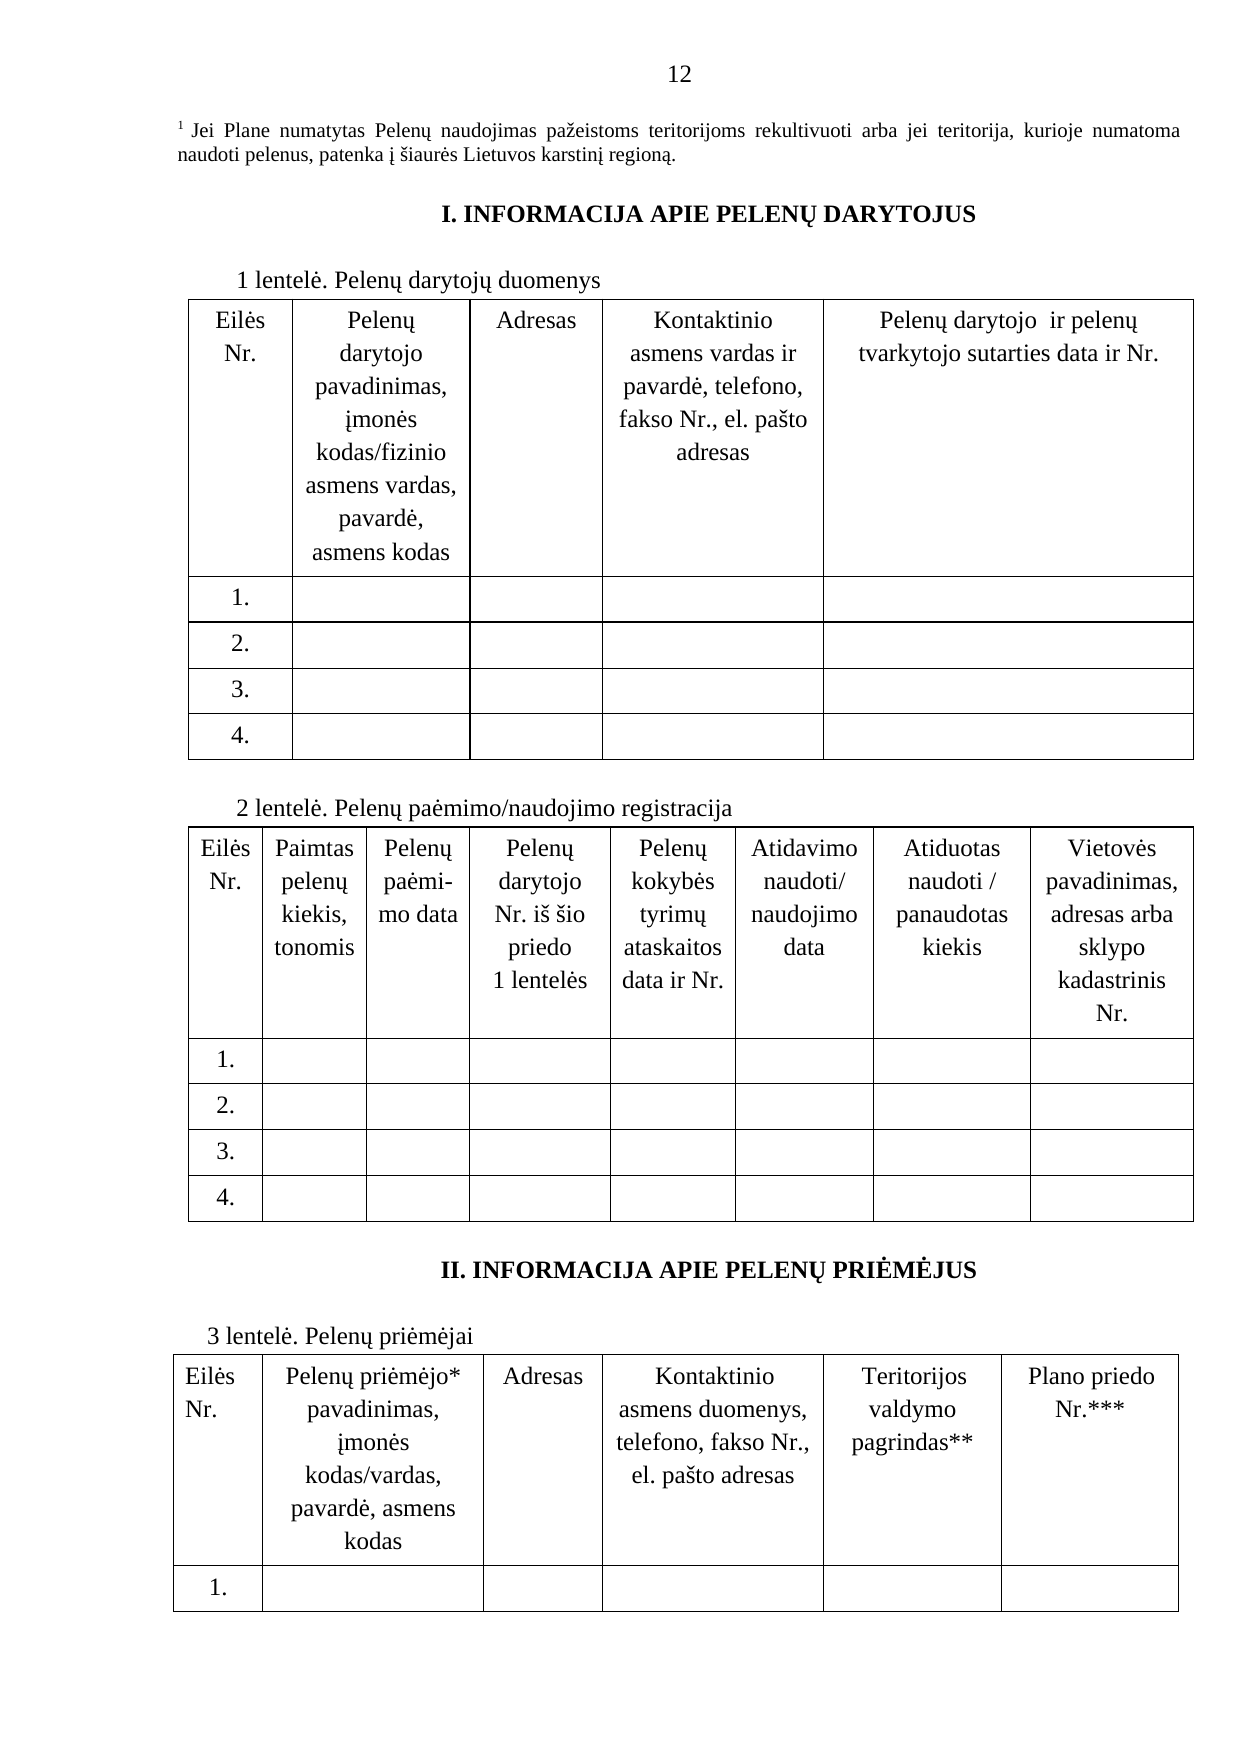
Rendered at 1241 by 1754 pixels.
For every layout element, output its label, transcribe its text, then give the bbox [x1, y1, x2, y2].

table_cell [874, 1039, 1030, 1083]
table_cell [263, 1039, 366, 1083]
table_cell [824, 577, 1193, 621]
table_cell [824, 623, 1193, 667]
table_cell [603, 577, 823, 621]
table_cell 1. [189, 577, 292, 621]
table_cell [367, 1039, 469, 1083]
table_cell 3. [189, 669, 292, 713]
table_cell [874, 1176, 1030, 1221]
table_header Plano priedo Nr.*** [1002, 1355, 1178, 1565]
table_cell [603, 623, 823, 667]
table_header Pelenų kokybės tyrimų ataskaitos data ir Nr. [611, 828, 735, 1037]
text 1 lentelė. Pelenų darytojų duomenys [177, 265, 1181, 294]
table_cell [603, 669, 823, 713]
text 1 Jei Plane numatytas Pelenų naudojimas pažeistoms teritorijoms rekultivuoti arba jei teritorija, kurioje numatoma naudoti pelenus, patenka į šiaurės Lietuvos karstinį regioną. [177, 118, 1181, 166]
table_cell 3. [189, 1130, 262, 1175]
table_header Atidavimo naudoti/ naudojimo data [736, 828, 873, 1037]
table_cell [736, 1176, 873, 1221]
table_cell [736, 1130, 873, 1175]
table_cell 1. [189, 1039, 262, 1083]
table_cell 4. [189, 1176, 262, 1221]
table_cell [293, 577, 469, 621]
table_cell [367, 1130, 469, 1175]
text 2 lentelė. Pelenų paėmimo/naudojimo registracija [177, 793, 1181, 822]
table_header Kontaktinio asmens vardas ir pavardė, telefono, fakso Nr., el. pašto adresas [603, 300, 823, 576]
table_cell [471, 669, 602, 713]
table_header Adresas [484, 1355, 602, 1565]
table_cell [611, 1084, 735, 1129]
table_cell [1031, 1176, 1193, 1221]
table_header Paimtas pelenų kiekis, tonomis [263, 828, 366, 1037]
table_cell [263, 1130, 366, 1175]
table_header Adresas [471, 300, 602, 576]
table_cell [470, 1130, 610, 1175]
table_cell [470, 1084, 610, 1129]
table_cell 4. [189, 714, 292, 759]
table_cell [293, 669, 469, 713]
table_header Atiduotas naudoti / panaudotas kiekis [874, 828, 1030, 1037]
table_cell [263, 1176, 366, 1221]
table_header Pelenų paėmi-mo data [367, 828, 469, 1037]
table_cell [1031, 1084, 1193, 1129]
table_header Teritorijos valdymo pagrindas** [824, 1355, 1001, 1565]
table_cell [367, 1176, 469, 1221]
table_header Vietovės pavadinimas, adresas arba sklypo kadastrinis Nr. [1031, 828, 1193, 1037]
table_header Eilės Nr. [189, 300, 292, 576]
table_cell [603, 714, 823, 759]
table_cell [603, 1566, 823, 1611]
table_cell [367, 1084, 469, 1129]
table_cell [1031, 1039, 1193, 1083]
table_cell [263, 1566, 483, 1611]
table_cell [263, 1084, 366, 1129]
table_cell [611, 1130, 735, 1175]
table_header Pelenų darytojo ir pelenų tvarkytojo sutarties data ir Nr. [824, 300, 1193, 576]
table_cell [471, 577, 602, 621]
table_cell 2. [189, 1084, 262, 1129]
table_header Pelenų priėmėjo* pavadinimas, įmonės kodas/vardas, pavardė, asmens kodas [263, 1355, 483, 1565]
table_cell [736, 1084, 873, 1129]
table_cell [293, 623, 469, 667]
table_cell [471, 623, 602, 667]
table_cell [874, 1084, 1030, 1129]
table_cell 1. [174, 1566, 262, 1611]
table_cell [824, 714, 1193, 759]
table_cell [293, 714, 469, 759]
table_cell 2. [189, 623, 292, 667]
table_header Kontaktinio asmens duomenys, telefono, fakso Nr., el. pašto adresas [603, 1355, 823, 1565]
table_header Eilės Nr. [189, 828, 262, 1037]
table_cell [736, 1039, 873, 1083]
table_header Eilės Nr. [174, 1355, 262, 1565]
table_cell [1002, 1566, 1178, 1611]
table_header Pelenų darytojo Nr. iš šio priedo 1 lentelės [470, 828, 610, 1037]
table_cell [484, 1566, 602, 1611]
text 3 lentelė. Pelenų priėmėjai [177, 1321, 1181, 1350]
table_cell [470, 1039, 610, 1083]
table_cell [611, 1039, 735, 1083]
table_cell [611, 1176, 735, 1221]
table_cell [874, 1130, 1030, 1175]
table_cell [471, 714, 602, 759]
table_cell [824, 669, 1193, 713]
table_cell [824, 1566, 1001, 1611]
table_header Pelenų darytojo pavadinimas, įmonės kodas/fizinio asmens vardas, pavardė, asmens kodas [293, 300, 469, 576]
text II. INFORMACIJA APIE PELENŲ PRIĖMĖJUS [177, 1255, 1181, 1284]
table_cell [1031, 1130, 1193, 1175]
text I. INFORMACIJA APIE PELENŲ DARYTOJUS [177, 199, 1181, 228]
table_cell [470, 1176, 610, 1221]
